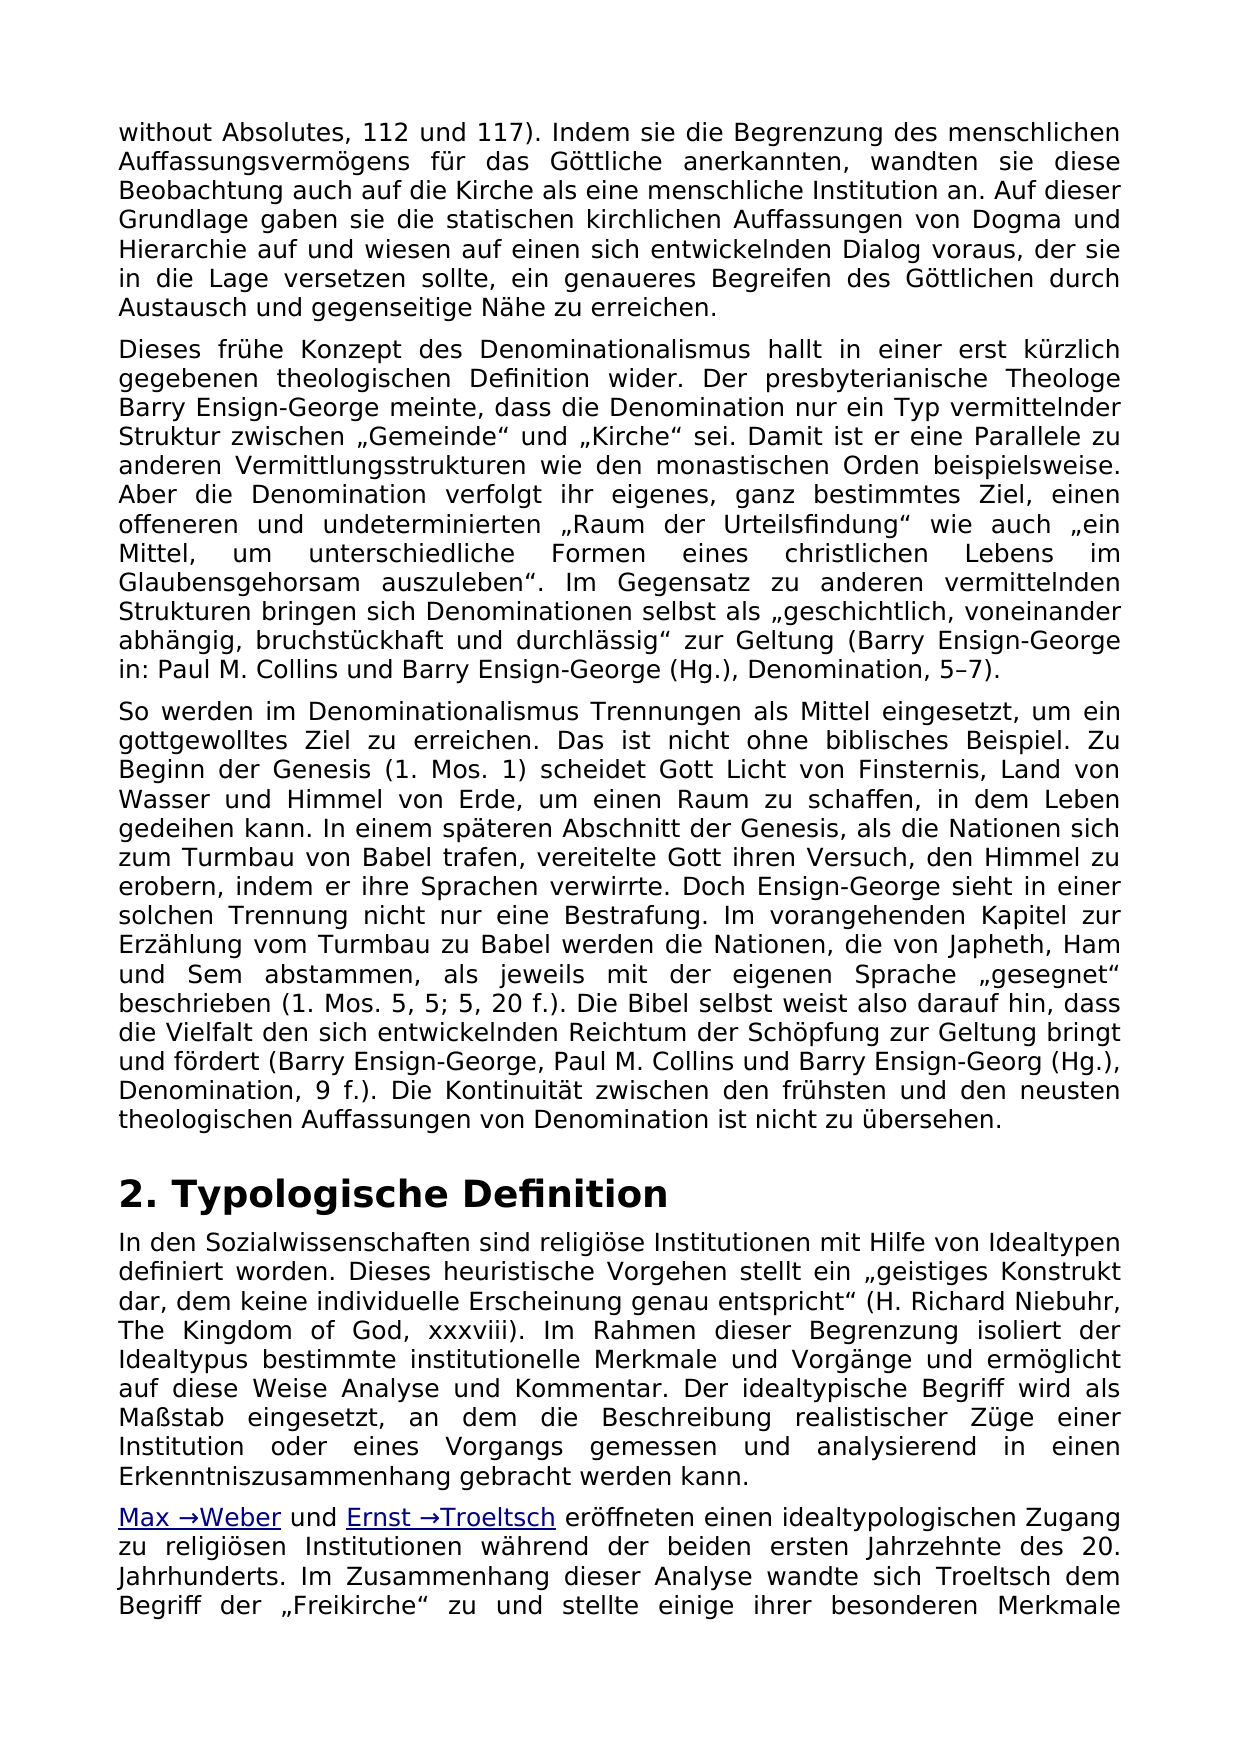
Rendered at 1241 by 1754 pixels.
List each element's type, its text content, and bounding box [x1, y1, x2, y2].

text without Absolutes, 112 und 117). Indem sie die Begrenzung des menschlichen Auffassungsvermögens für das Göttliche anerkannten, wandten sie diese Beobachtung auch auf die Kirche als eine menschliche Institution an. Auf dieser Grundlage gaben sie die statischen kirchlichen Auffassungen von Dogma und Hierarchie auf und wiesen auf einen sich entwickelnden Dialog voraus, der sie in die Lage versetzen sollte, ein genaueres Begreifen des Göttlichen durch Austausch und gegenseitige Nähe zu erreichen. [118, 118, 1122, 322]
text Dieses frühe Konzept des Denominationalismus hallt in einer erst kürzlich gegebenen theologischen Definition wider. Der presbyterianische Theologe Barry Ensign-George meinte, dass die Denomination nur ein Typ vermittelnder Struktur zwischen „Gemeinde“ und „Kirche“ sei. Damit ist er eine Parallele zu anderen Vermittlungsstrukturen wie den monastischen Orden beispielsweise. Aber die Denomination verfolgt ihr eigenes, ganz bestimmtes Ziel, einen offeneren und undeterminierten „Raum der Urteilsfindung“ wie auch „ein Mittel, um unterschiedliche Formen eines christlichen Lebens im Glaubensgehorsam auszuleben“. Im Gegensatz zu anderen vermittelnden Strukturen bringen sich Denominationen selbst als „geschichtlich, voneinander abhängig, bruchstückhaft und durchlässig“ zur Geltung (Barry Ensign-George in: Paul M. Collins und Barry Ensign-George (Hg.), Denomination, 5–7). [118, 335, 1122, 685]
subtitle 2. Typologische Definition [118, 1172, 1122, 1216]
text Max →Weber und Ernst →Troeltsch eröffneten einen idealtypologischen Zugang zu religiösen Institutionen während der beiden ersten Jahrzehnte des 20. Jahrhunderts. Im Zusammenhang dieser Analyse wandte sich Troeltsch dem Begriff der „Freikirche“ zu und stellte einige ihrer besonderen Merkmale [118, 1503, 1122, 1620]
text In den Sozialwissenschaften sind religiöse Institutionen mit Hilfe von Idealtypen definiert worden. Dieses heuristische Vorgehen stellt ein „geistiges Konstrukt dar, dem keine individuelle Erscheinung genau entspricht“ (H. Richard Niebuhr, The Kingdom of God, xxxviii). Im Rahmen dieser Begrenzung isoliert der Idealtypus bestimmte institutionelle Merkmale und Vorgänge und ermöglicht auf diese Weise Analyse und Kommentar. Der idealtypische Begriff wird als Maßstab eingesetzt, an dem die Beschreibung realistischer Züge einer Institution oder eines Vorgangs gemessen und analysierend in einen Erkenntniszusammenhang gebracht werden kann. [118, 1228, 1122, 1491]
text So werden im Denominationalismus Trennungen als Mittel eingesetzt, um ein gottgewolltes Ziel zu erreichen. Das ist nicht ohne biblisches Beispiel. Zu Beginn der Genesis (1. Mos. 1) scheidet Gott Licht von Finsternis, Land von Wasser und Himmel von Erde, um einen Raum zu schaffen, in dem Leben gedeihen kann. In einem späteren Abschnitt der Genesis, als die Nationen sich zum Turmbau von Babel trafen, vereitelte Gott ihren Versuch, den Himmel zu erobern, indem er ihre Sprachen verwirrte. Doch Ensign-George sieht in einer solchen Trennung nicht nur eine Bestrafung. Im vorangehenden Kapitel zur Erzählung vom Turmbau zu Babel werden die Nationen, die von Japheth, Ham und Sem abstammen, als jeweils mit der eigenen Sprache „gesegnet“ beschrieben (1. Mos. 5, 5; 5, 20 f.). Die Bibel selbst weist also darauf hin, dass die Vielfalt den sich entwickelnden Reichtum der Schöpfung zur Geltung bringt und fördert (Barry Ensign-George, Paul M. Collins und Barry Ensign-Georg (Hg.), Denomination, 9 f.). Die Kontinuität zwischen den frühsten und den neusten theologischen Auffassungen von Denomination ist nicht zu übersehen. [118, 697, 1122, 1135]
